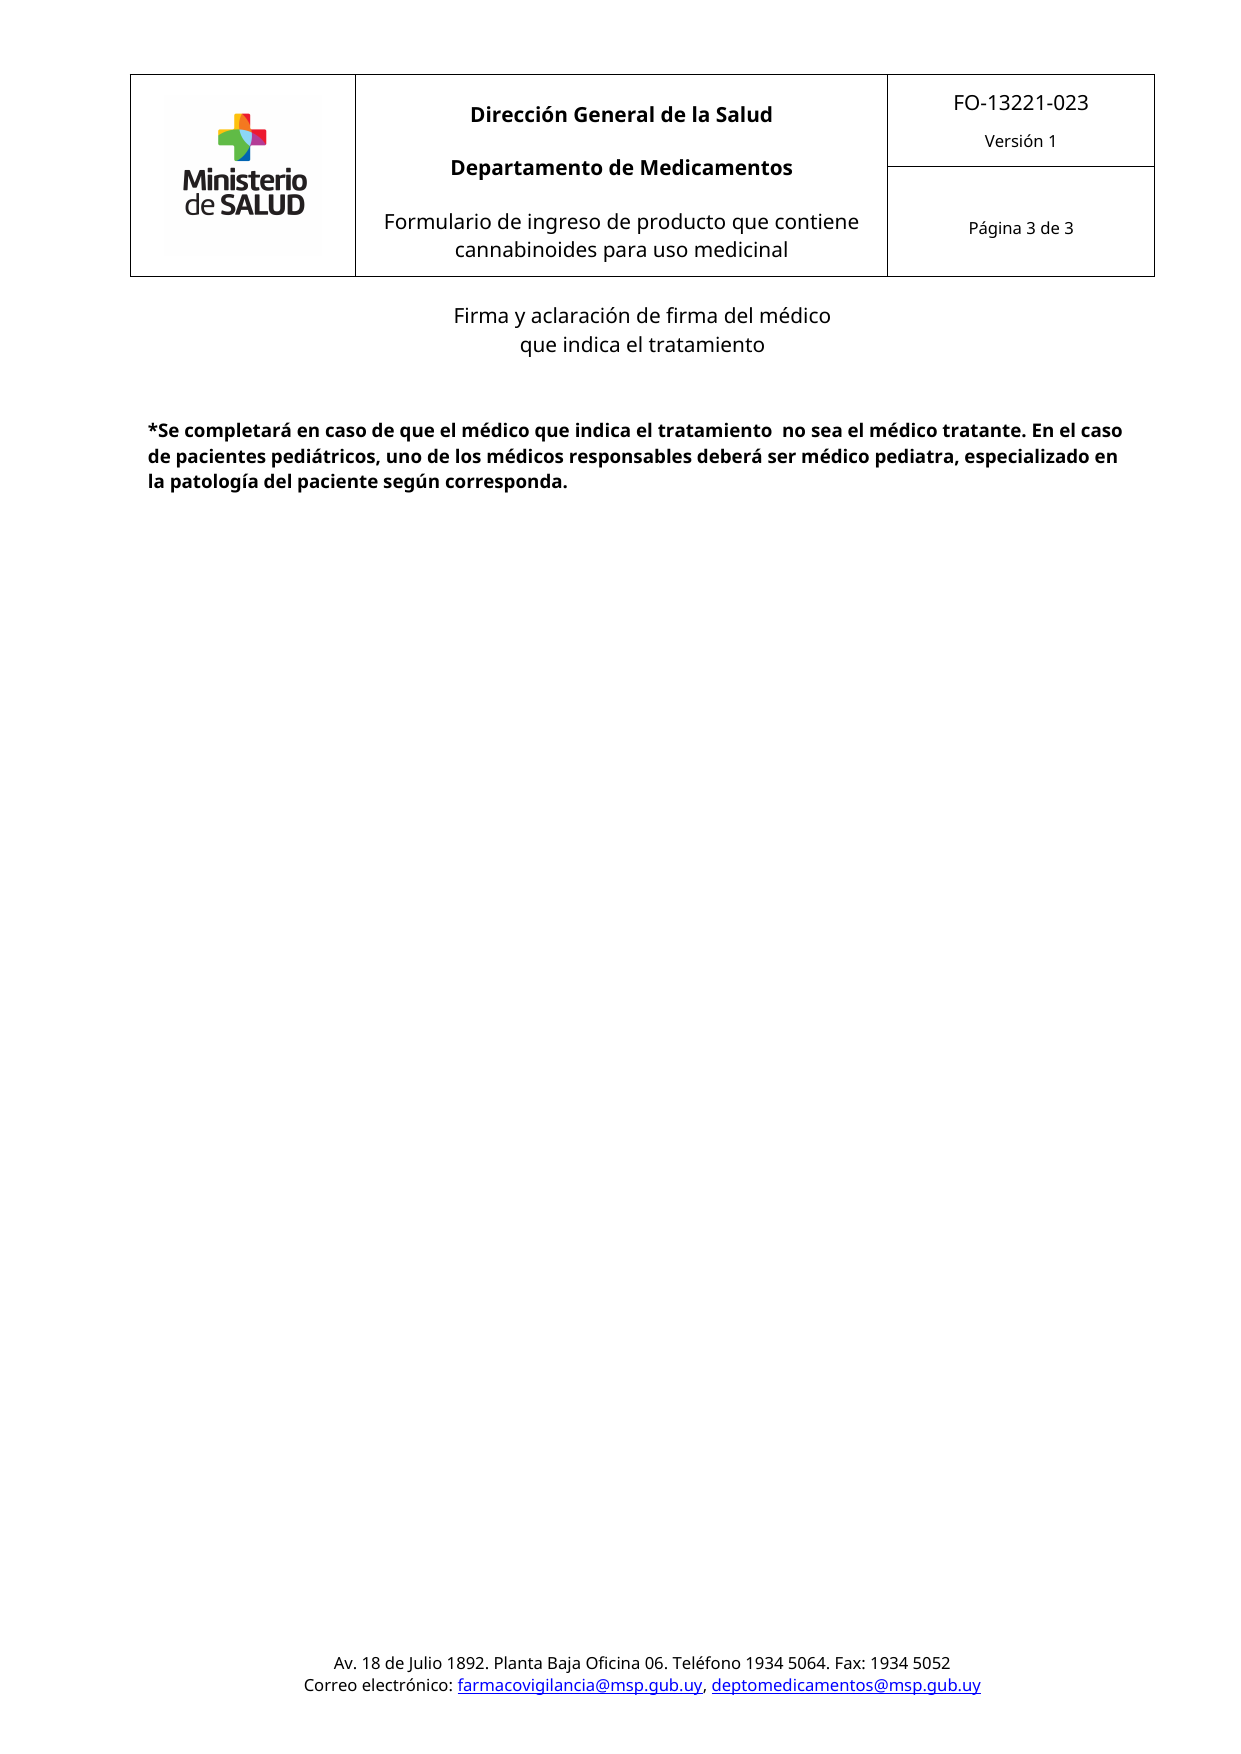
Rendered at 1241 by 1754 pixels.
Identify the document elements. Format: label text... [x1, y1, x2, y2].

text *Se completará en caso de que el médico que indica el tratamiento no sea el médico tratante. En el caso de pacientes pediátricos, uno de los médicos responsables deberá ser médico pediatra, especializado en la patología del paciente según corresponda. [148, 418, 1137, 494]
text Firma y aclaración de firma del médico [148, 301, 1137, 330]
text que indica el tratamiento [148, 330, 1137, 358]
picture [164, 95, 322, 256]
